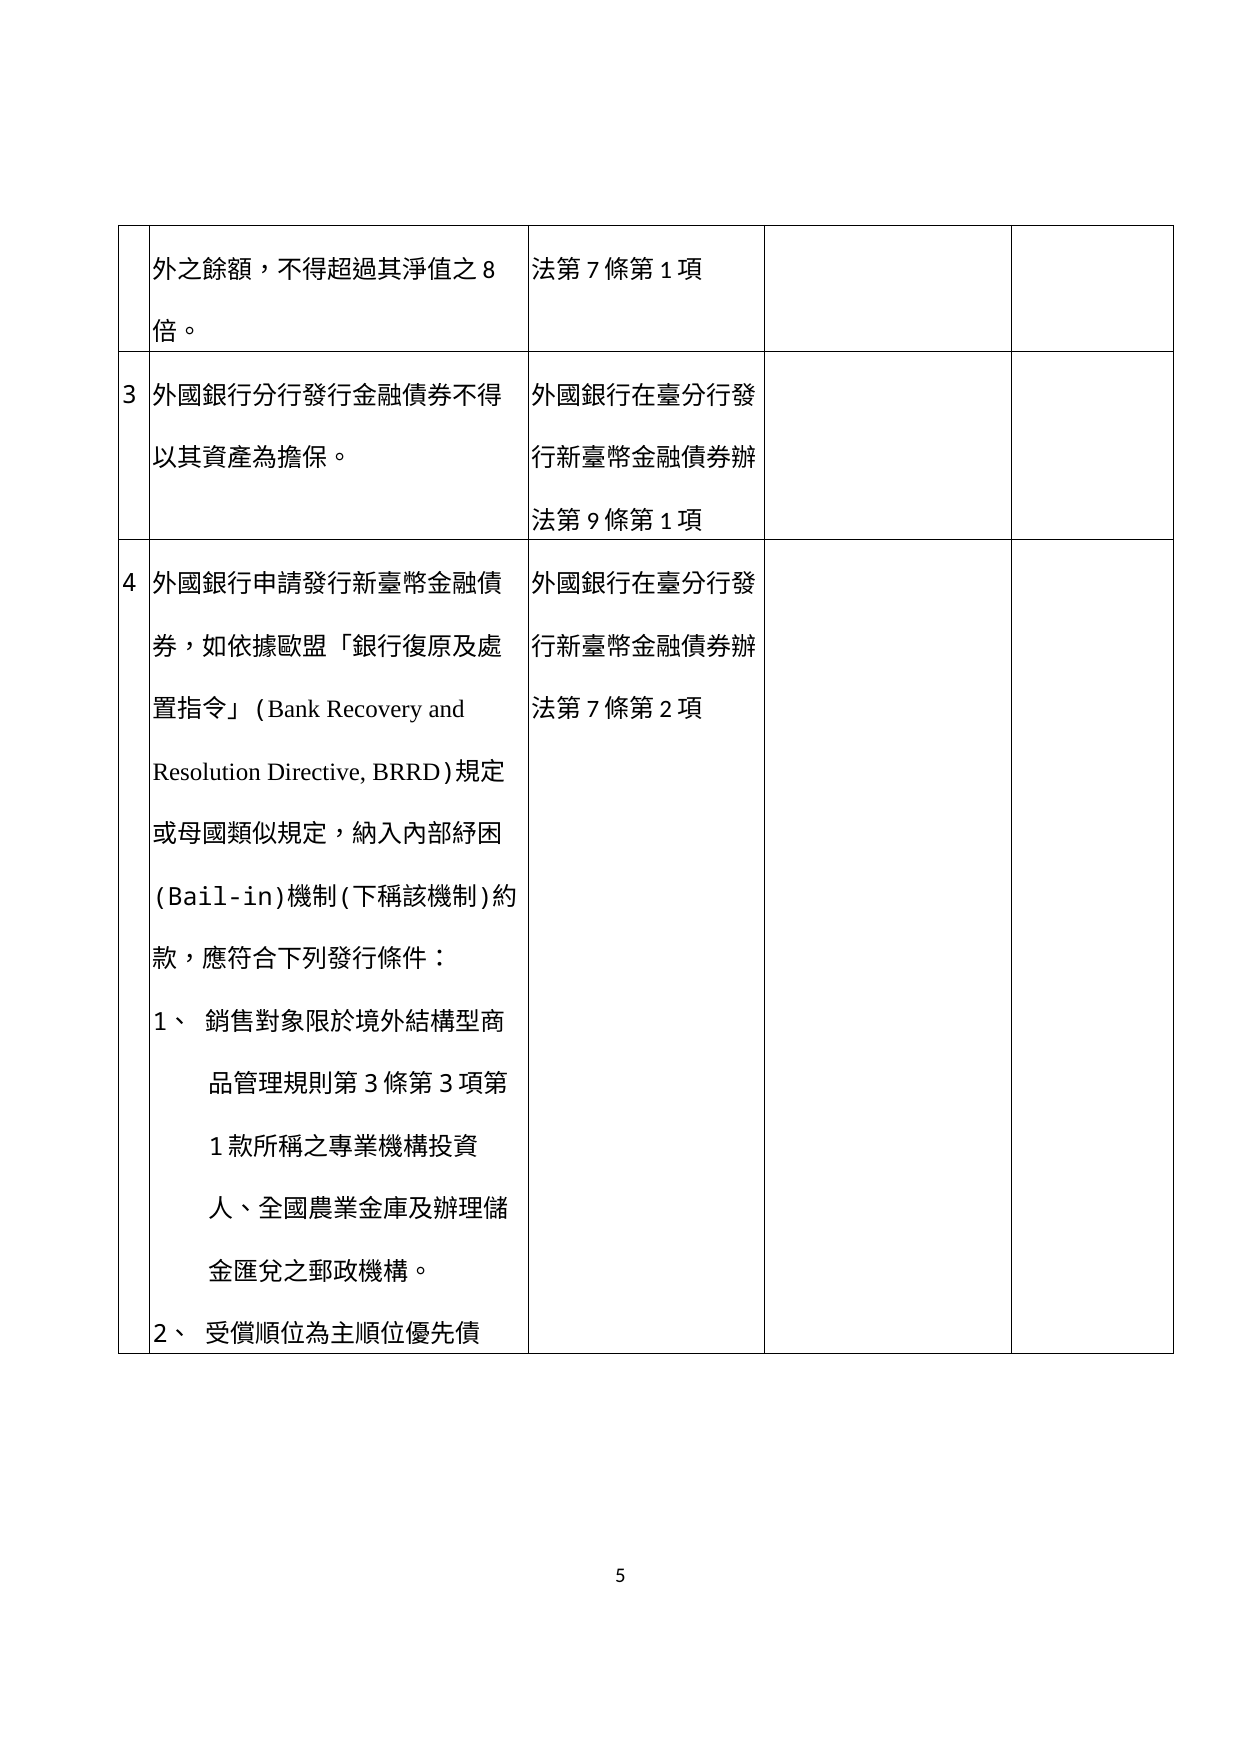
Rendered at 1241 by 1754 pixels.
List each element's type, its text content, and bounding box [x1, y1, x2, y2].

table_cell [1012, 226, 1173, 351]
table_cell 法第7條第1項 [529, 226, 764, 351]
table_cell 外國銀行在臺分行發行新臺幣金融債券辦法第9條第1項 [529, 352, 764, 539]
table_cell [765, 226, 1011, 351]
table_cell [1012, 352, 1173, 539]
table_cell [1012, 540, 1173, 1353]
table_cell [765, 352, 1011, 539]
table_cell 外國銀行分行發行金融債券不得以其資產為擔保。 [150, 352, 528, 539]
table_cell [119, 226, 149, 351]
table_cell 3 [119, 352, 149, 539]
table_cell 外之餘額，不得超過其淨值之8倍。 [150, 226, 528, 351]
table_cell 外國銀行在臺分行發行新臺幣金融債券辦法第7條第2項 [529, 540, 764, 1353]
table_cell [765, 540, 1011, 1353]
table_cell 外國銀行申請發行新臺幣金融債券，如依據歐盟「銀行復原及處置指令」(Bank Recovery and Resolution Directive, BRRD)規定或母國類似規定，納入內部紓困(Bail-in)機制(下稱該機制)約款，應符合下列發行條件： 銷售對象限於境外結構型商品管理規則第3條第3項第1款所稱之專業機構投資人、全國農業金庫及辦理儲金匯兌之郵政機構。 受償順位為主順位優先債(Senior Preferred)。 準據法及管轄法為中華民國法。 應明確詳細記載該機制之依據、相關定義、觸發條件、投資風險，及其他對投資人之投資決定或紛爭處理有重要影響之事項。 [150, 540, 528, 1353]
table_cell 4 [119, 540, 149, 1353]
